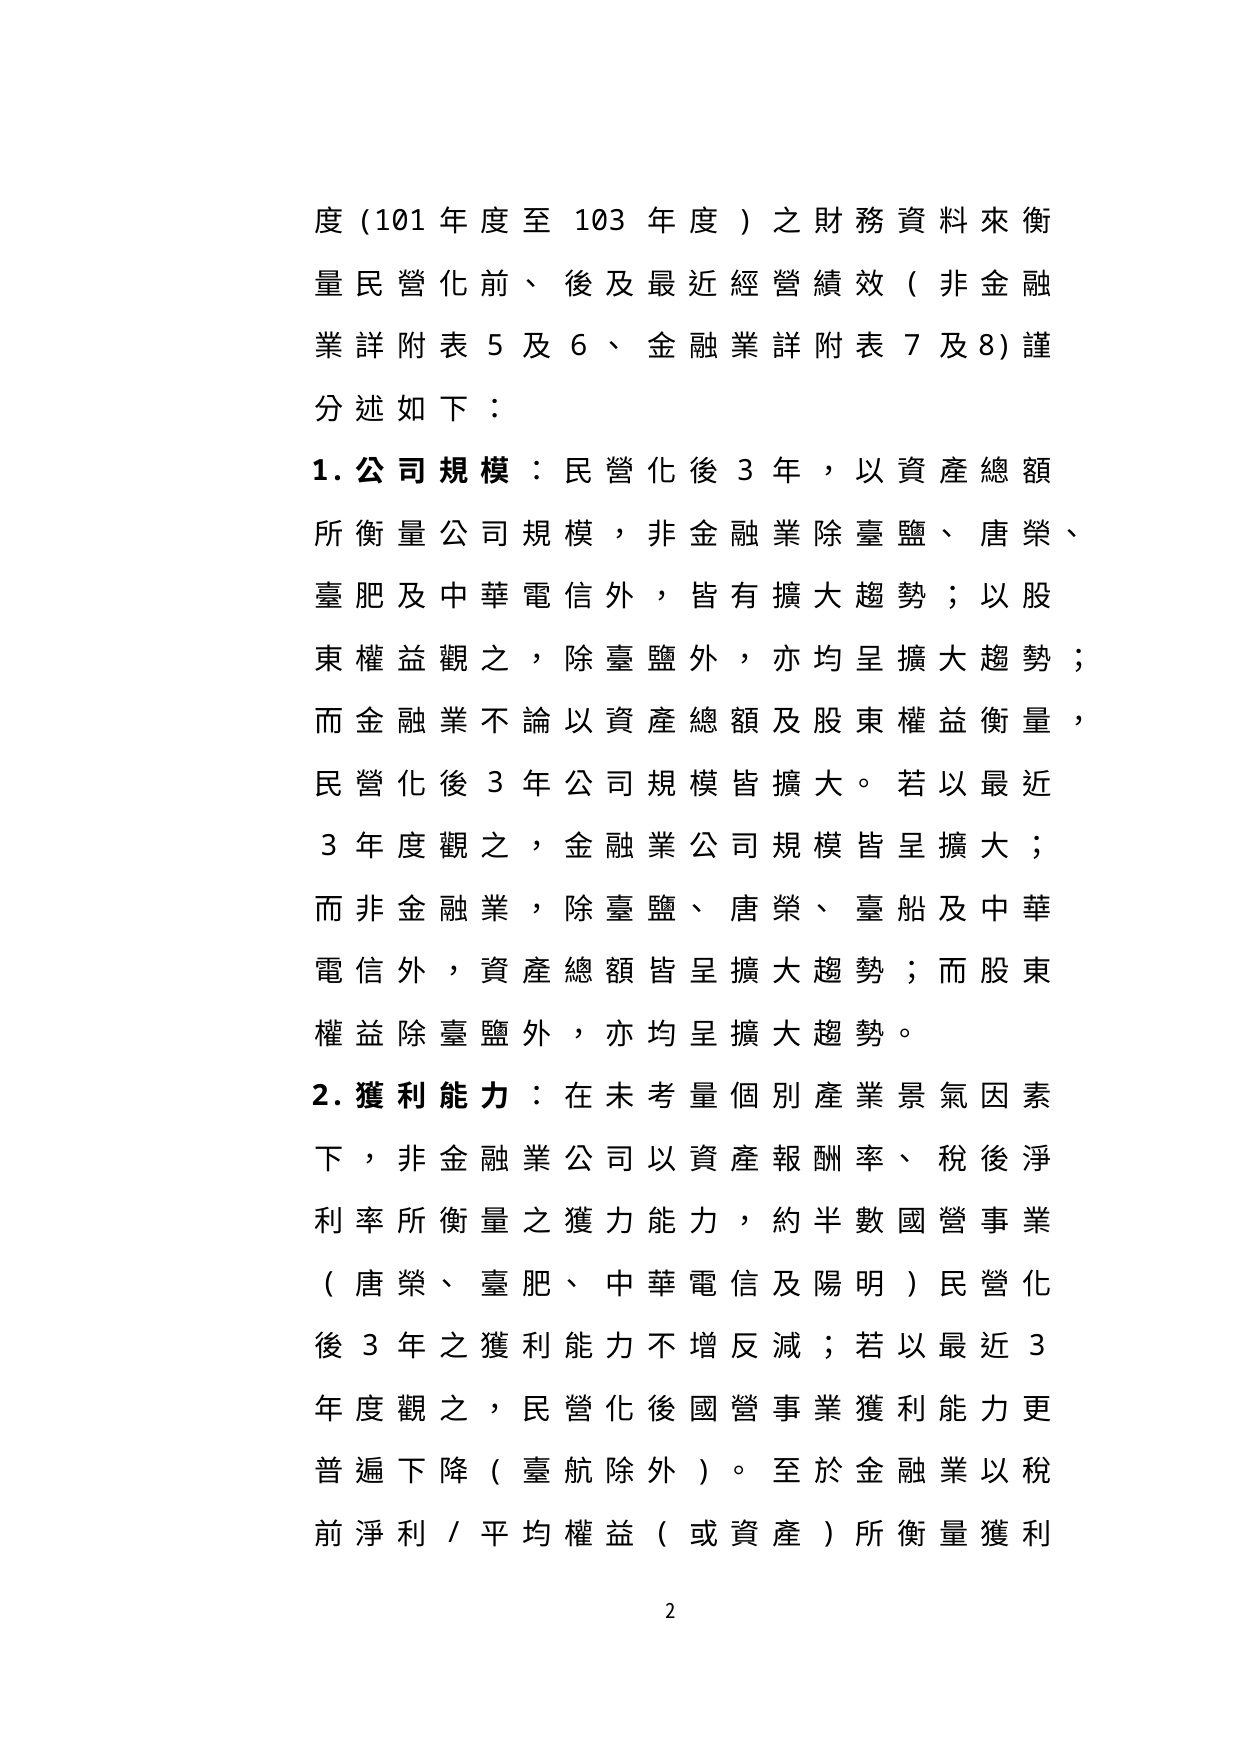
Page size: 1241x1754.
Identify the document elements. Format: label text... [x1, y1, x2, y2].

text 1.公司規模：民營化後3年，以資產總額所衡量公司規模，非金融業除臺鹽、唐榮、臺肥及中華電信外，皆有擴大趨勢；以股東權益觀之，除臺鹽外，亦均呈擴大趨勢；而金融業不論以資產總額及股東權益衡量，民營化後3年公司規模皆擴大。若以最近3年度觀之，金融業公司規模皆呈擴大；而非金融業，除臺鹽、唐榮、臺船及中華電信外，資產總額皆呈擴大趨勢；而股東權益除臺鹽外，亦均呈擴大趨勢。 [271, 427, 1058, 1052]
text 由各單位所提供可取得之前身為國營事業，經完成民營化後上市(櫃)之各公司財務資料，將其區分為非金融業8家（中鋼、臺鹽、唐榮、臺船、臺肥、中華電信、臺航及陽明）及金融業6家（兆豐銀(原交銀)、合庫、彰銀、華南、第一及臺企銀），參考相關研究所採用之比較變項，以各事業民營化前、後3年度及最近3年度(101年度至103年度)之財務資料來衡量民營化前、後及最近經營績效(非金融業詳附表5及6、金融業詳附表7及8)謹分述如下： [271, 177, 1058, 427]
text 2.獲利能力：在未考量個別產業景氣因素下，非金融業公司以資產報酬率、稅後淨利率所衡量之獲力能力，約半數國營事業 (唐榮、臺肥、中華電信及陽明)民營化後3年之獲利能力不增反減；若以最近3年度觀之，民營化後國營事業獲利能力更普遍下降(臺航除外)。至於金融業以稅前淨利/平均權益(或資產)所衡量獲利能力，民營化後3年度有超過半數(彰銀、華南、第一及臺企銀)下降，最近3年度更普遍皆下降（合庫除外）。 [271, 1052, 1058, 1552]
